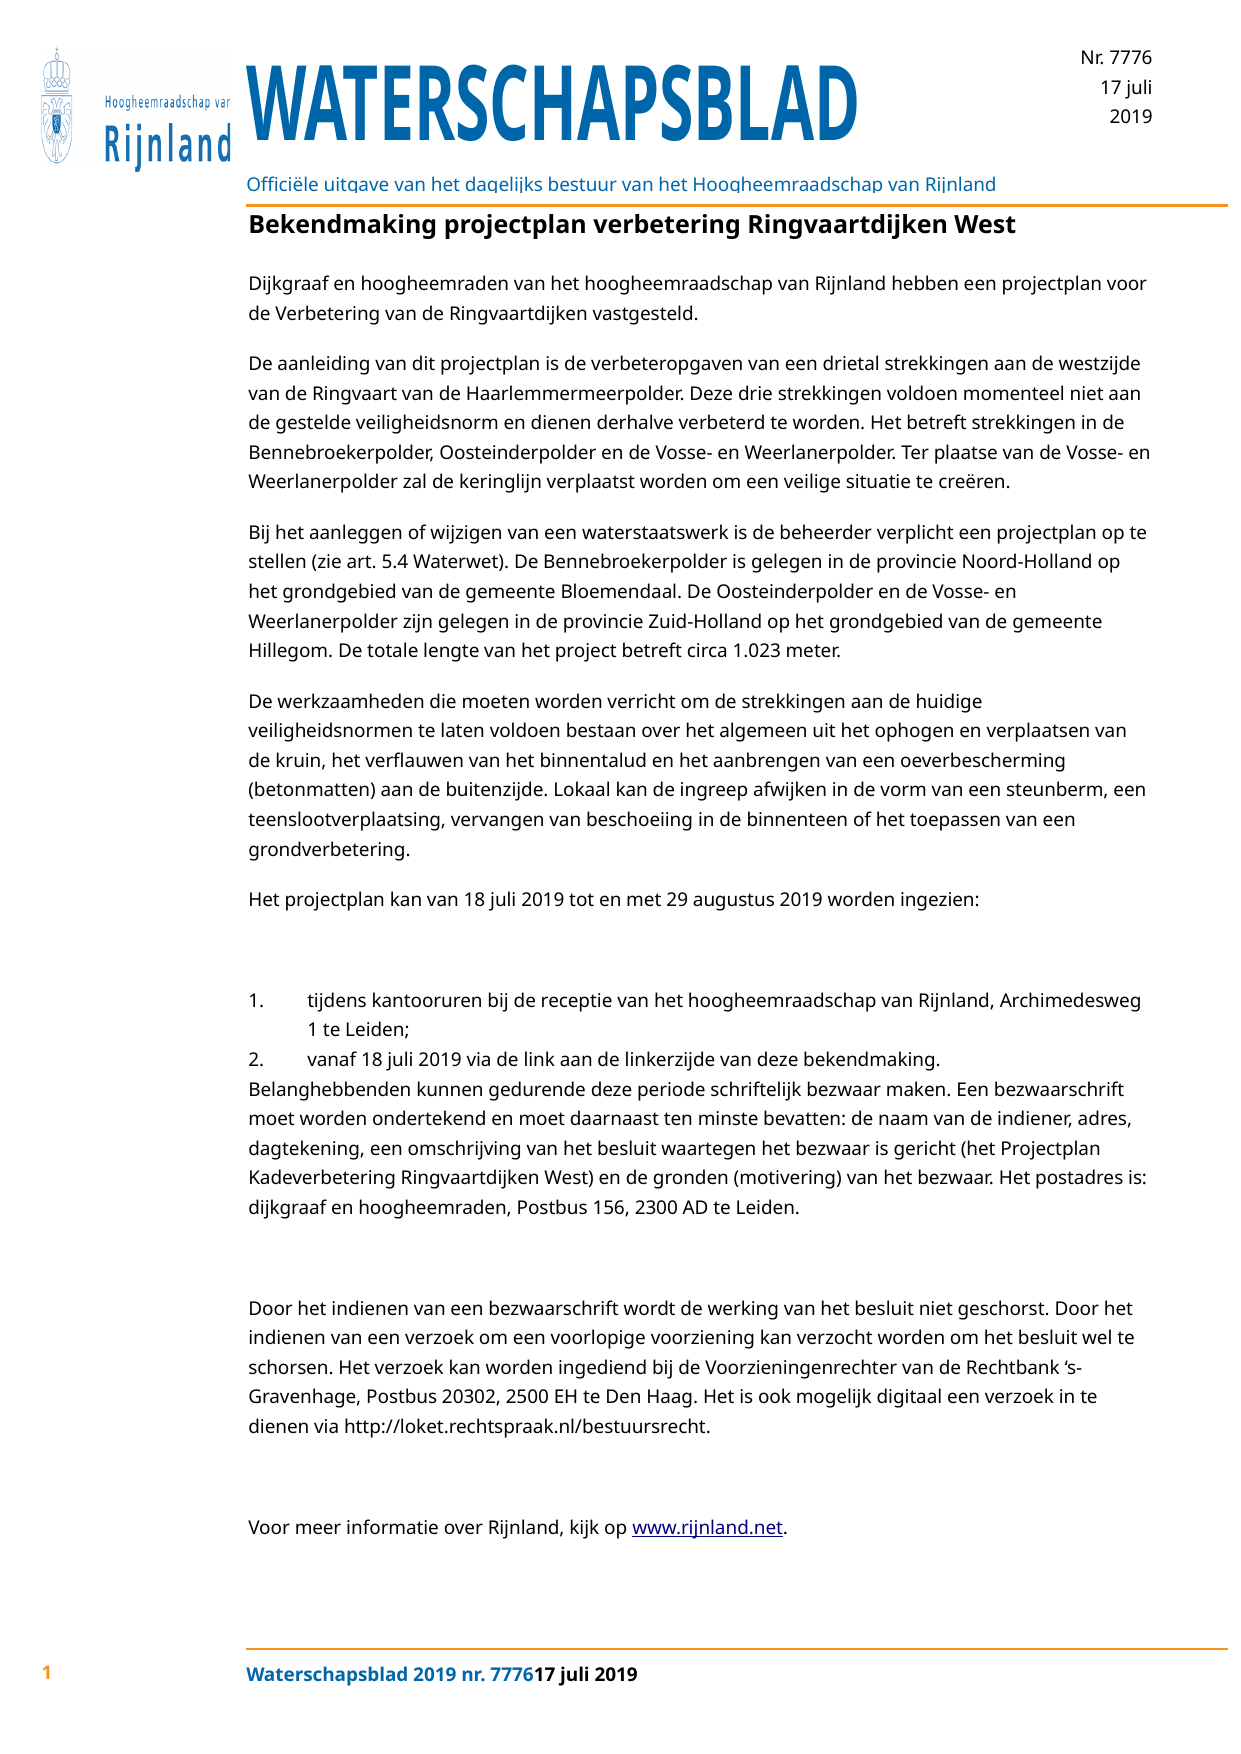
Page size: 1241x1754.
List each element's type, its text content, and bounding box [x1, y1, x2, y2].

text Voor meer informatie over Rijnland, kijk op www.rijnland.net. [248, 1514, 1152, 1540]
picture [41, 47, 231, 172]
text Dijkgraaf en hoogheemraden van het hoogheemraadschap van Rijnland hebben een projectplan voor de Verbetering van de Ringvaartdijken vastgesteld. [248, 270, 1152, 326]
text Bekendmaking projectplan verbetering Ringvaartdijken West [248, 207, 1152, 241]
text Bij het aanleggen of wijzigen van een waterstaatswerk is de beheerder verplicht een projectplan op te stellen (zie art. 5.4 Waterwet). De Bennebroekerpolder is gelegen in de provincie Noord-Holland op het grondgebied van de gemeente Bloemendaal. De Oosteinderpolder en de Vosse- en Weerlanerpolder zijn gelegen in de provincie Zuid-Holland op het grondgebied van de gemeente Hillegom. De totale lengte van het project betreft circa 1.023 meter. [248, 519, 1152, 663]
text De werkzaamheden die moeten worden verricht om de strekkingen aan de huidige veiligheidsnormen te laten voldoen bestaan over het algemeen uit het ophogen en verplaatsen van de kruin, het verflauwen van het binnentalud en het aanbrengen van een oeverbescherming (betonmatten) aan de buitenzijde. Lokaal kan de ingreep afwijken in de vorm van een steunberm, een teenslootverplaatsing, vervangen van beschoeiing in de binnenteen of het toepassen van een grondverbetering. [248, 688, 1152, 861]
list tijdens kantooruren bij de receptie van het hoogheemraadschap van Rijnland, Archimedesweg 1 te Leiden; [248, 987, 1152, 1042]
text Door het indienen van een bezwaarschrift wordt de werking van het besluit niet geschorst. Door het indienen van een verzoek om een voorlopige voorziening kan verzocht worden om het besluit wel te schorsen. Het verzoek kan worden ingediend bij de Voorzieningenrechter van de Rechtbank ‘s-Gravenhage, Postbus 20302, 2500 EH te Den Haag. Het is ook mogelijk digitaal een verzoek in te dienen via http://loket.rechtspraak.nl/bestuursrecht. [248, 1295, 1152, 1439]
text Het projectplan kan van 18 juli 2019 tot en met 29 augustus 2019 worden ingezien: [248, 886, 1152, 912]
list vanaf 18 juli 2019 via de link aan de linkerzijde van deze bekendmaking. [248, 1046, 1152, 1072]
text De aanleiding van dit projectplan is de verbeteropgaven van een drietal strekkingen aan de westzijde van de Ringvaart van de Haarlemmermeerpolder. Deze drie strekkingen voldoen momenteel niet aan de gestelde veiligheidsnorm en dienen derhalve verbeterd te worden. Het betreft strekkingen in de Bennebroekerpolder, Oosteinderpolder en de Vosse- en Weerlanerpolder. Ter plaatse van de Vosse- en Weerlanerpolder zal de keringlijn verplaatst worden om een veilige situatie te creëren. [248, 350, 1152, 494]
text Belanghebbenden kunnen gedurende deze periode schriftelijk bezwaar maken. Een bezwaarschrift moet worden ondertekend en moet daarnaast ten minste bevatten: de naam van de indiener, adres, dagtekening, een omschrijving van het besluit waartegen het bezwaar is gericht (het Projectplan Kadeverbetering Ringvaartdijken West) en de gronden (motivering) van het bezwaar. Het postadres is: dijkgraaf en hoogheemraden, Postbus 156, 2300 AD te Leiden. [248, 1076, 1152, 1220]
